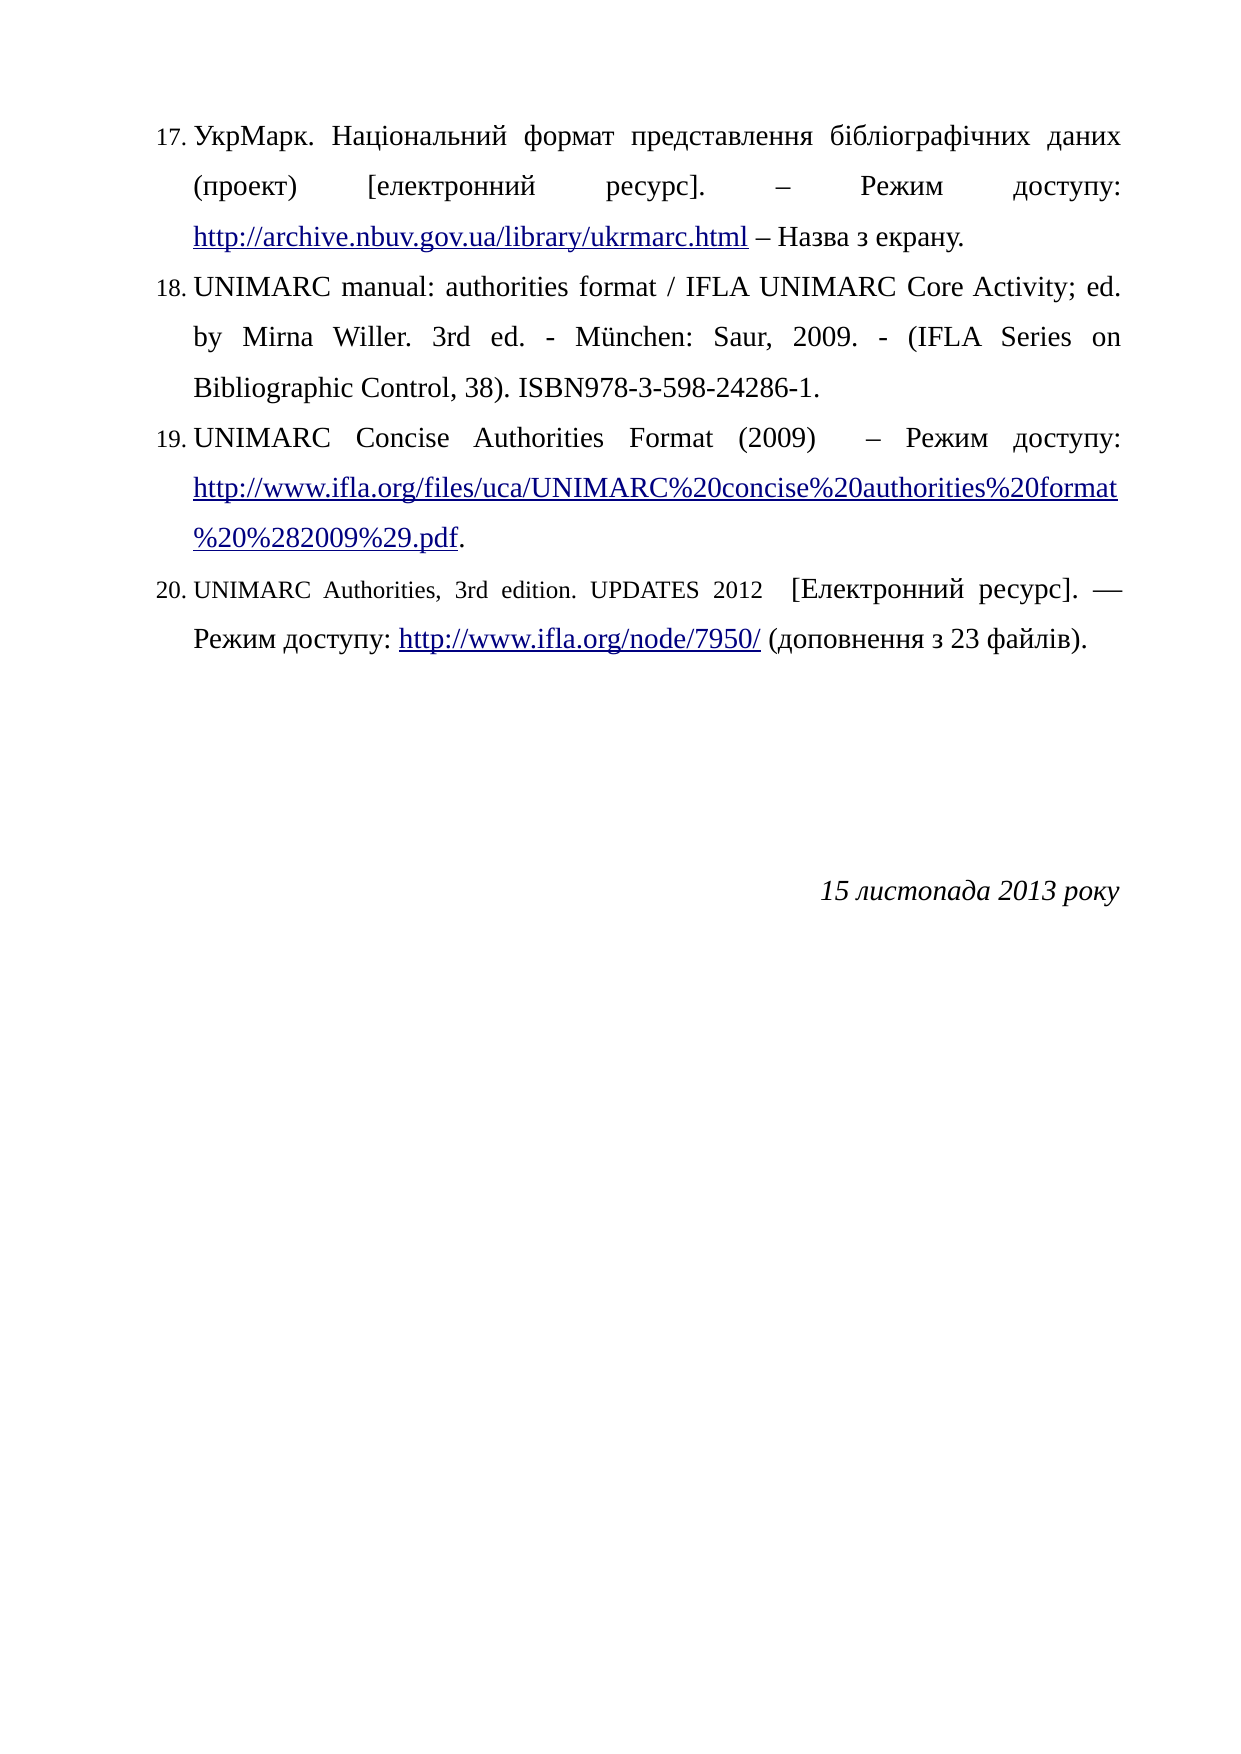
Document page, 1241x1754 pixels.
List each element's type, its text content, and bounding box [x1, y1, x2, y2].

list UNIMARC Concise Authorities Format (2009) – Режим доступу: http://www.ifla.org/files/uca/UNIMARC%20concise%20authorities%20format%20%282009%29.pdf. [156, 420, 1122, 554]
list УкрМарк. Національний формат представлення бібліографічних даних (проект) [електронний ресурс]. – Режим доступу: http://archive.nbuv.gov.ua/library/ukrmarc.html – Назва з екрану. [156, 118, 1122, 252]
list UNIMARC manual: authorities format / IFLA UNIMARC Core Activity; ed. by Mirna Willer. 3rd ed. - München: Saur, 2009. - (IFLA Series on Bibliographic Control, 38). ISBN978-3-598-24286-1. [156, 269, 1122, 403]
text 15 листопада 2013 року [118, 873, 1122, 906]
list UNIMARC Authorities, 3rd edition. UPDATES 2012 [Електронний ресурс]. — Режим доступу: http://www.ifla.org/node/7950/ (доповнення з 23 файлів). [156, 571, 1122, 655]
